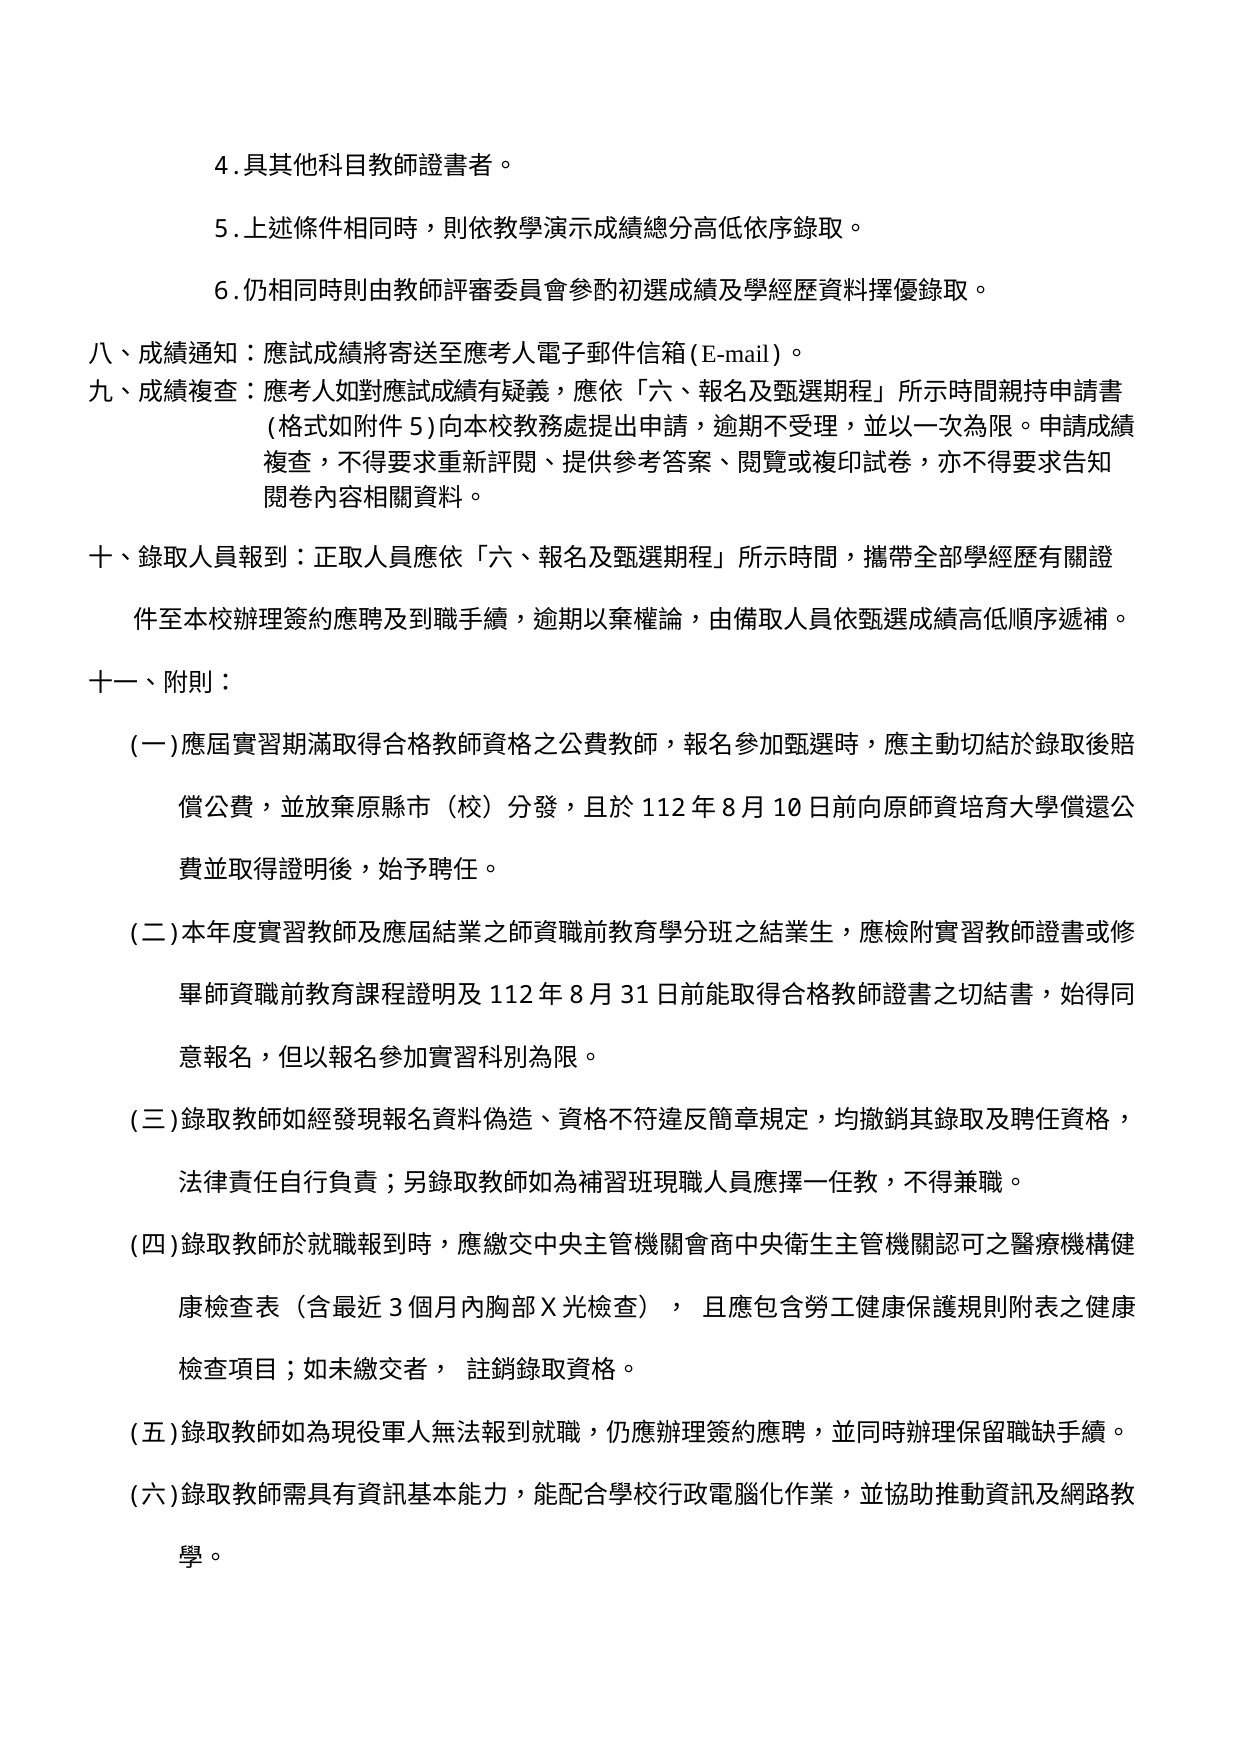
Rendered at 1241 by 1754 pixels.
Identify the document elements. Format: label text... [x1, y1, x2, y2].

text 十、錄取人員報到：正取人員應依「六、報名及甄選期程」所示時間，攜帶全部學經歷有關證件至本校辦理簽約應聘及到職手續，逾期以棄權論，由備取人員依甄選成績高低順序遞補。 [89, 514, 1137, 639]
text 十一、附則： [89, 639, 1137, 701]
text (四)錄取教師於就職報到時，應繳交中央主管機關會商中央衛生主管機關認可之醫療機構健康檢查表（含最近3個月內胸部Ｘ光檢查）， 且應包含勞工健康保護規則附表之健康檢查項目；如未繳交者， 註銷錄取資格。 [126, 1201, 1137, 1389]
text 九、成績複查：應考人如對應試成績有疑義，應依「六、報名及甄選期程」所示時間親持申請書(格式如附件5)向本校教務處提出申請，逾期不受理，並以一次為限。申請成績複查，不得要求重新評閱、提供參考答案、閱覽或複印試卷，亦不得要求告知閱卷內容相關資料。 [89, 372, 1137, 514]
text (三)錄取教師如經發現報名資料偽造、資格不符違反簡章規定，均撤銷其錄取及聘任資格，法律責任自行負責；另錄取教師如為補習班現職人員應擇一任教，不得兼職。 [126, 1076, 1137, 1201]
text 八、成績通知：應試成績將寄送至應考人電子郵件信箱(E-mail)。 [89, 309, 1137, 372]
text 6.仍相同時則由教師評審委員會參酌初選成績及學經歷資料擇優錄取。 [214, 247, 1137, 309]
text (五)錄取教師如為現役軍人無法報到就職，仍應辦理簽約應聘，並同時辦理保留職缺手續。 [126, 1389, 1137, 1451]
text 4.具其他科目教師證書者。 [214, 122, 1137, 184]
text (一)應屆實習期滿取得合格教師資格之公費教師，報名參加甄選時，應主動切結於錄取後賠償公費，並放棄原縣市（校）分發，且於112年8月10日前向原師資培育大學償還公費並取得證明後，始予聘任。 [126, 701, 1137, 889]
text 5.上述條件相同時，則依教學演示成績總分高低依序錄取。 [214, 184, 1137, 247]
text (二)本年度實習教師及應屆結業之師資職前教育學分班之結業生，應檢附實習教師證書或修畢師資職前教育課程證明及112年8月31日前能取得合格教師證書之切結書，始得同意報名，但以報名參加實習科別為限。 [126, 889, 1137, 1076]
text (六)錄取教師需具有資訊基本能力，能配合學校行政電腦化作業，並協助推動資訊及網路教學。 [126, 1451, 1137, 1576]
